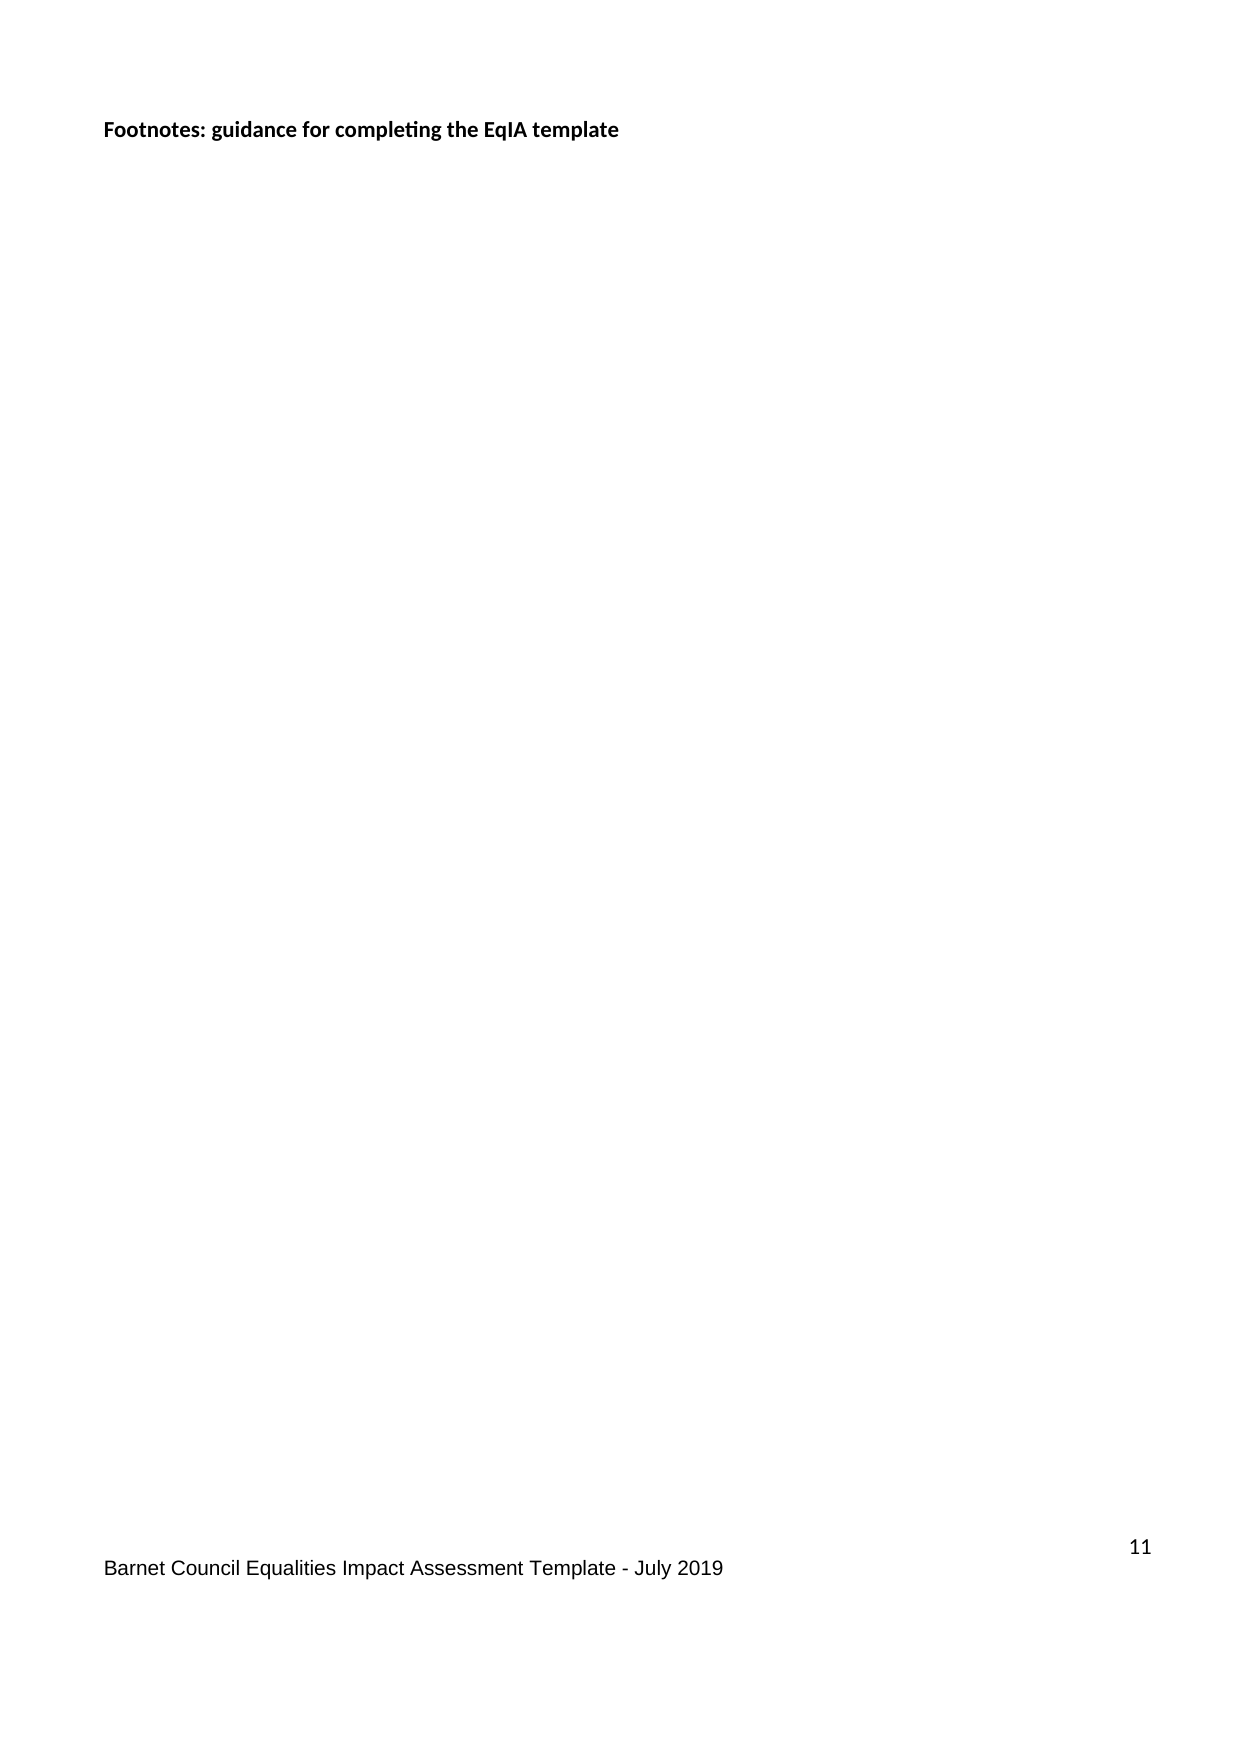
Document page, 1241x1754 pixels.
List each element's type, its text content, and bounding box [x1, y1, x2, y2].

text Footnotes: guidance for completing the EqIA template [103, 115, 1152, 143]
